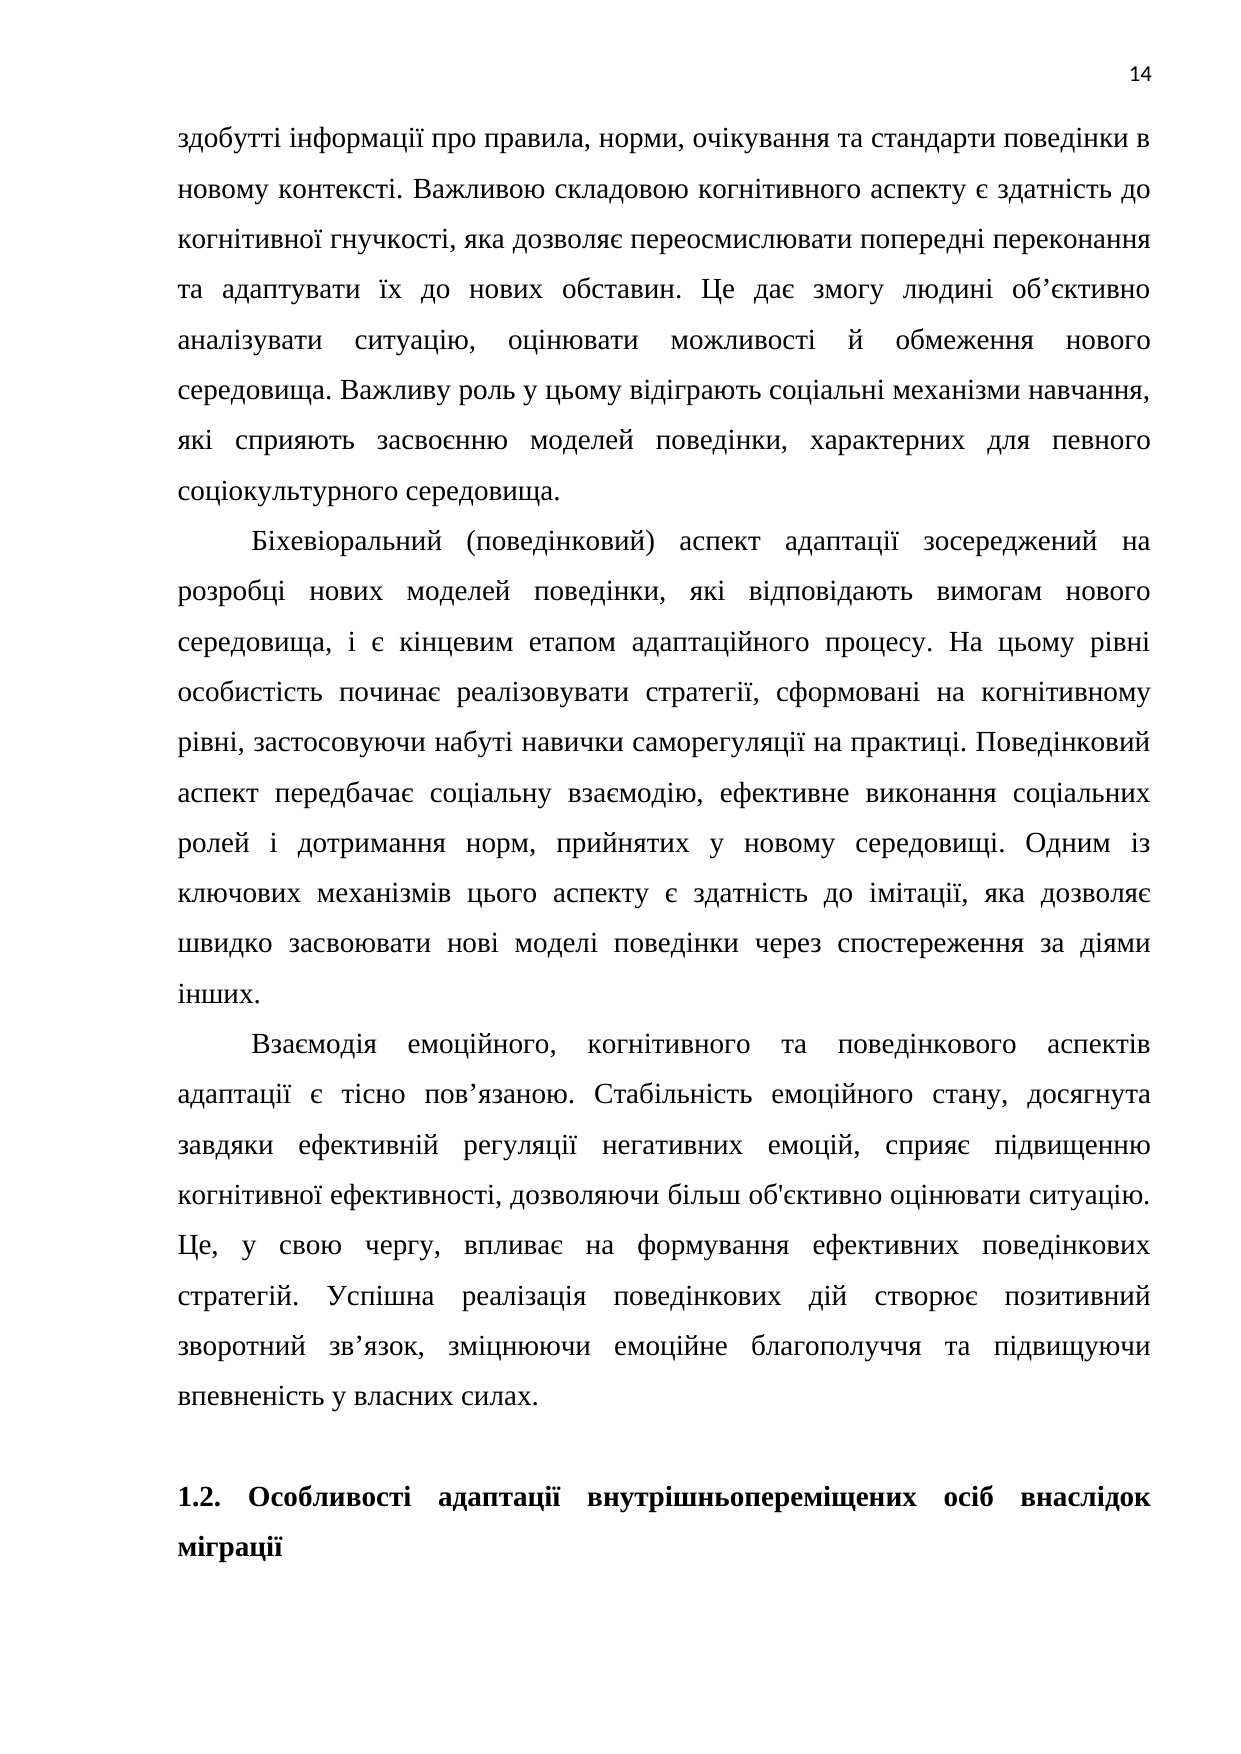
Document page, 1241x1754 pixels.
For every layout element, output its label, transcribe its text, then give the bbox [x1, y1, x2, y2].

subtitle 1.2. Особливості адаптації внутрішньопереміщених осіб внаслідок міграції [177, 1479, 1152, 1563]
text Взаємодія емоційного, когнітивного та поведінкового аспектів адаптації є тісно пов’язаною. Стабільність емоційного стану, досягнута завдяки ефективній регуляції негативних емоцій, сприяє підвищенню когнітивної ефективності, дозволяючи більш об'єктивно оцінювати ситуацію. Це, у свою чергу, впливає на формування ефективних поведінкових стратегій. Успішна реалізація поведінкових дій створює позитивний зворотний зв’язок, зміцнюючи емоційне благополуччя та підвищуючи впевненість у власних силах. [177, 1026, 1152, 1412]
text Біхевіоральний (поведінковий) аспект адаптації зосереджений на розробці нових моделей поведінки, які відповідають вимогам нового середовища, і є кінцевим етапом адаптаційного процесу. На цьому рівні особистість починає реалізовувати стратегії, сформовані на когнітивному рівні, застосовуючи набуті навички саморегуляції на практиці. Поведінковий аспект передбачає соціальну взаємодію, ефективне виконання соціальних ролей і дотримання норм, прийнятих у новому середовищі. Одним із ключових механізмів цього аспекту є здатність до імітації, яка дозволяє швидко засвоювати нові моделі поведінки через спостереження за діями інших. [177, 523, 1152, 1009]
text здобутті інформації про правила, норми, очікування та стандарти поведінки в новому контексті. Важливою складовою когнітивного аспекту є здатність до когнітивної гнучкості, яка дозволяє переосмислювати попередні переконання та адаптувати їх до нових обставин. Це дає змогу людині об’єктивно аналізувати ситуацію, оцінювати можливості й обмеження нового середовища. Важливу роль у цьому відіграють соціальні механізми навчання, які сприяють засвоєнню моделей поведінки, характерних для певного соціокультурного середовища. [177, 121, 1152, 506]
